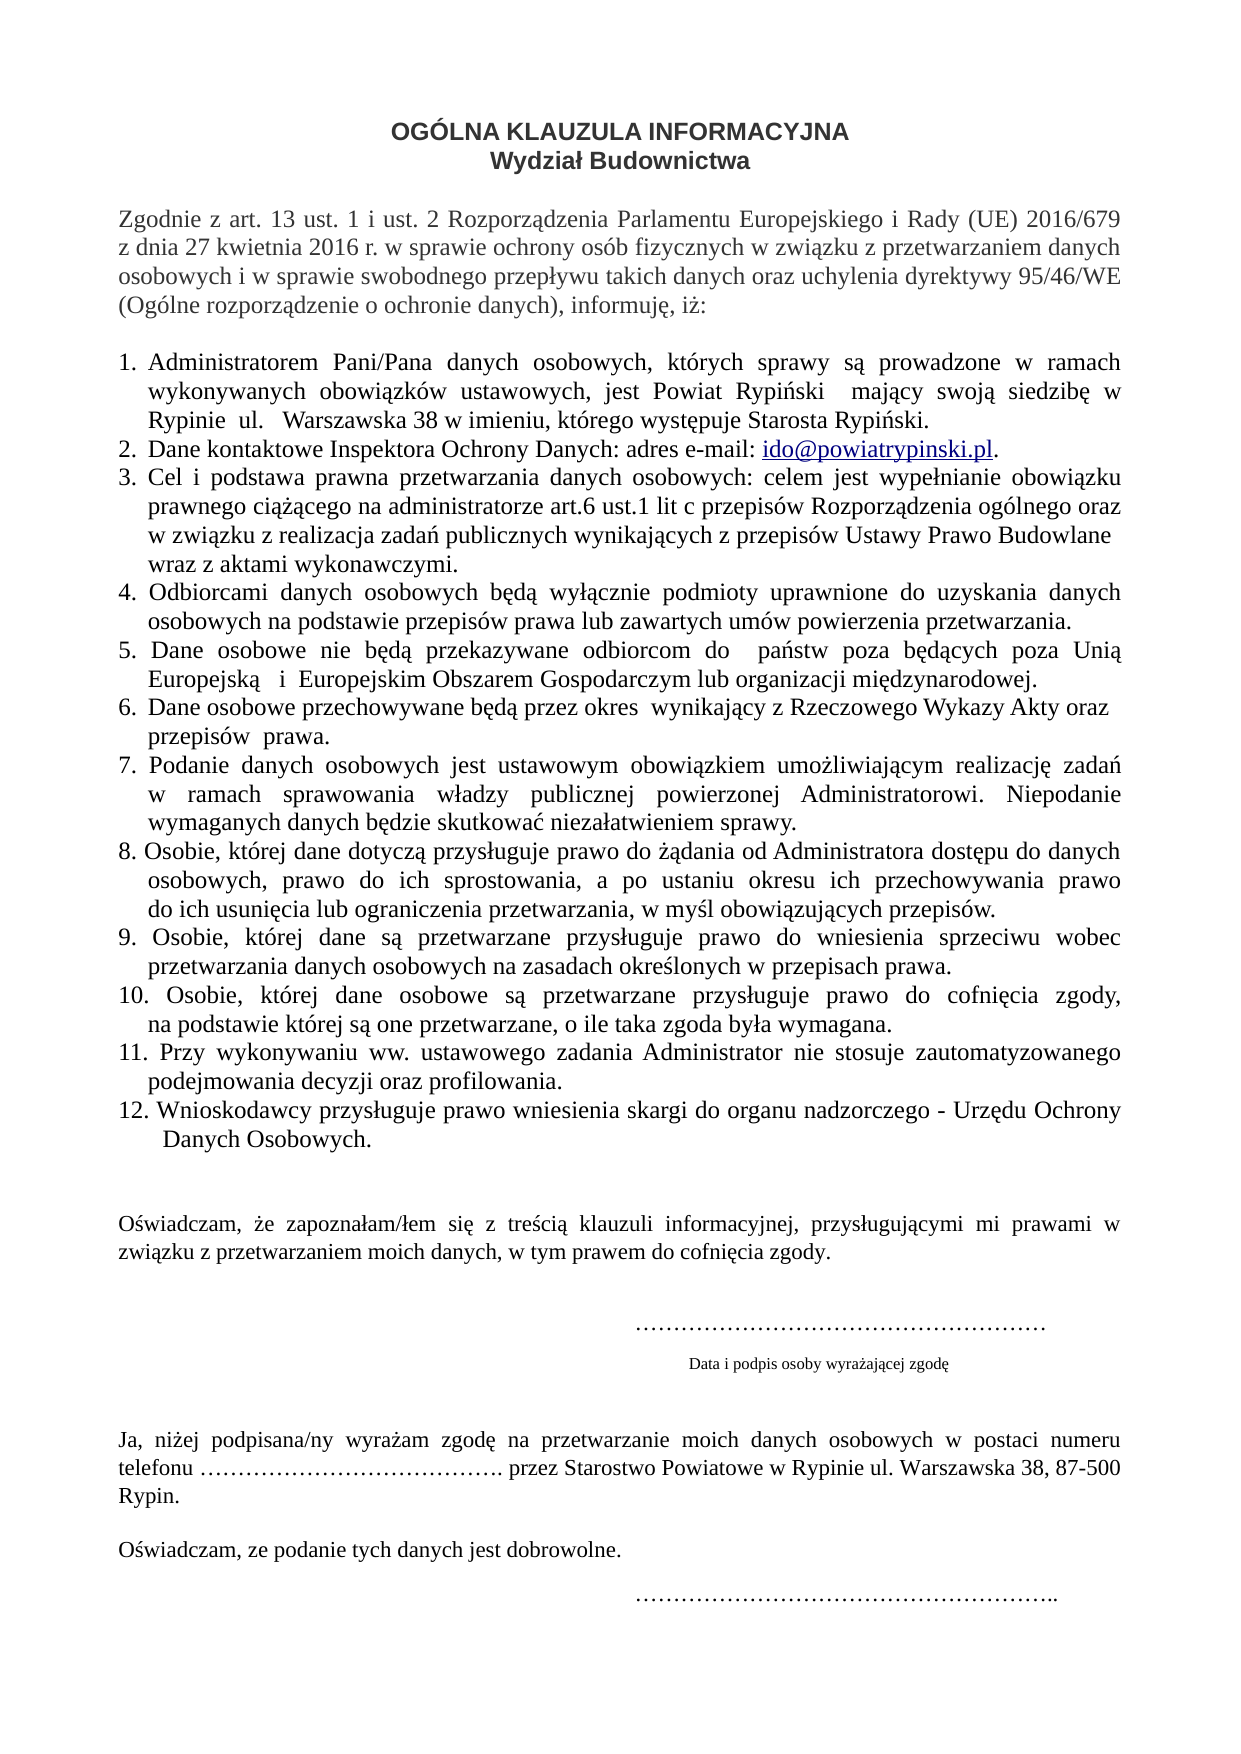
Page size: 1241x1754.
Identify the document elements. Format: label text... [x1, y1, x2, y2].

text Oświadczam, ze podanie tych danych jest dobrowolne. [118, 1536, 1122, 1562]
text 8. Osobie, której dane dotyczą przysługuje prawo do żądania od Administratora dostępu do danych osobowych, prawo do ich sprostowania, a po ustaniu okresu ich przechowywania prawo do ich usunięcia lub ograniczenia przetwarzania, w myśl obowiązujących przepisów. [118, 836, 1122, 922]
text 9. Osobie, której dane są przetwarzane przysługuje prawo do wniesienia sprzeciwu wobec przetwarzania danych osobowych na zasadach określonych w przepisach prawa. [118, 922, 1122, 980]
text ……………………………………………….. [561, 1581, 1122, 1607]
list Dane osobowe przechowywane będą przez okres wynikający z Rzeczowego Wykazy Akty oraz [118, 692, 1122, 721]
text Data i podpis osoby wyrażającej zgodę [634, 1354, 1122, 1383]
text Wydział Budownictwa [118, 146, 1122, 175]
text wraz z aktami wykonawczymi. [148, 549, 1122, 577]
text 5. Dane osobowe nie będą przekazywane odbiorcom do państw poza będących poza Unią Europejską i Europejskim Obszarem Gospodarczym lub organizacji międzynarodowej. [118, 635, 1122, 692]
text 4. Odbiorcami danych osobowych będą wyłącznie podmioty uprawnione do uzyskania danych osobowych na podstawie przepisów prawa lub zawartych umów powierzenia przetwarzania. [118, 577, 1122, 635]
text 10. Osobie, której dane osobowe są przetwarzane przysługuje prawo do cofnięcia zgody, na podstawie której są one przetwarzane, o ile taka zgoda była wymagana. [118, 980, 1122, 1037]
text 11. Przy wykonywaniu ww. ustawowego zadania Administrator nie stosuje zautomatyzowanego podejmowania decyzji oraz profilowania. [118, 1037, 1122, 1095]
text 12. Wnioskodawcy przysługuje prawo wniesienia skargi do organu nadzorczego - Urzędu Ochrony Danych Osobowych. [118, 1095, 1122, 1152]
text przepisów prawa. [148, 721, 1122, 750]
text OGÓLNA KLAUZULA INFORMACYJNA [118, 117, 1122, 146]
list Cel i podstawa prawna przetwarzania danych osobowych: celem jest wypełnianie obowiązku prawnego ciążącego na administratorze art.6 ust.1 lit c przepisów Rozporządzenia ogólnego oraz w związku z realizacja zadań publicznych wynikających z przepisów Ustawy Prawo Budowlane [118, 462, 1122, 549]
text 7. Podanie danych osobowych jest ustawowym obowiązkiem umożliwiającym realizację zadań w ramach sprawowania władzy publicznej powierzonej Administratorowi. Niepodanie wymaganych danych będzie skutkować niezałatwieniem sprawy. [118, 750, 1122, 836]
text Zgodnie z art. 13 ust. 1 i ust. 2 Rozporządzenia Parlamentu Europejskiego i Rady (UE) 2016/679 z dnia 27 kwietnia 2016 r. w sprawie ochrony osób fizycznych w związku z przetwarzaniem danych osobowych i w sprawie swobodnego przepływu takich danych oraz uchylenia dyrektywy 95/46/WE (Ogólne rozporządzenie o ochronie danych), informuję, iż: [118, 204, 1122, 319]
text Oświadczam, że zapoznałam/łem się z treścią klauzuli informacyjnej, przysługującymi mi prawami w związku z przetwarzaniem moich danych, w tym prawem do cofnięcia zgody. [118, 1210, 1122, 1264]
list Administratorem Pani/Pana danych osobowych, których sprawy są prowadzone w ramach wykonywanych obowiązków ustawowych, jest Powiat Rypiński mający swoją siedzibę w Rypinie ul. Warszawska 38 w imieniu, którego występuje Starosta Rypiński. [118, 347, 1122, 434]
list Dane kontaktowe Inspektora Ochrony Danych: adres e-mail: ido@powiatrypinski.pl. [118, 434, 1122, 462]
text ……………………………………………… [634, 1309, 1122, 1336]
text Ja, niżej podpisana/ny wyrażam zgodę na przetwarzanie moich danych osobowych w postaci numeru telefonu …………………………………. przez Starostwo Powiatowe w Rypinie ul. Warszawska 38, 87-500 Rypin. [118, 1426, 1122, 1509]
